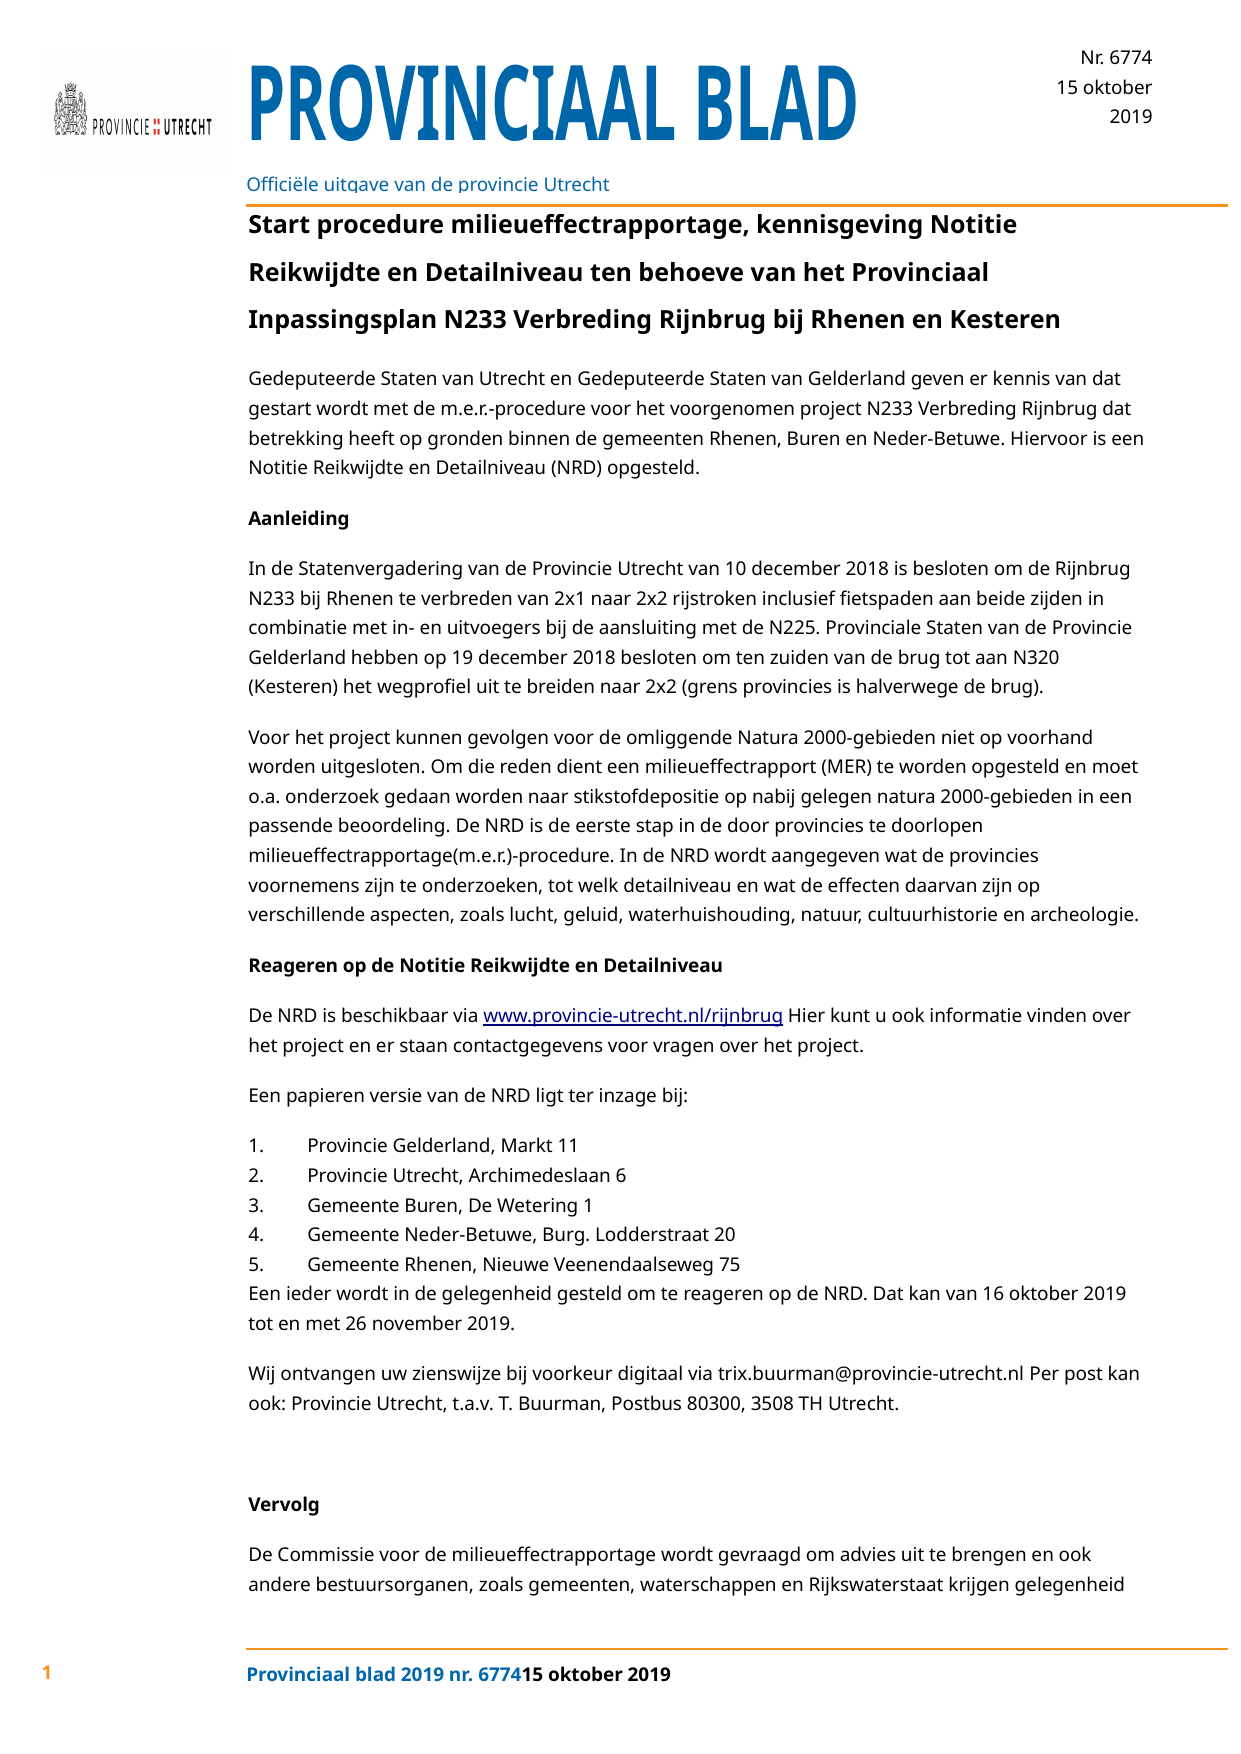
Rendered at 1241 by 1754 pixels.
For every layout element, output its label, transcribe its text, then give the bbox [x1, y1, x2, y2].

text Gedeputeerde Staten van Utrecht en Gedeputeerde Staten van Gelderland geven er kennis van dat gestart wordt met de m.e.r.-procedure voor het voorgenomen project N233 Verbreding Rijnbrug dat betrekking heeft op gronden binnen de gemeenten Rhenen, Buren en Neder-Betuwe. Hiervoor is een Notitie Reikwijdte en Detailniveau (NRD) opgesteld. [248, 366, 1152, 480]
text De NRD is beschikbaar via www.provincie-utrecht.nl/rijnbrug Hier kunt u ook informatie vinden over het project en er staan contactgegevens voor vragen over het project. [248, 1002, 1152, 1057]
list Gemeente Neder-Betuwe, Burg. Lodderstraat 20 [248, 1221, 1152, 1247]
picture [41, 47, 231, 172]
text Start procedure milieueffectrapportage, kennisgeving Notitie Reikwijdte en Detailniveau ten behoeve van het Provinciaal Inpassingsplan N233 Verbreding Rijnbrug bij Rhenen en Kesteren [248, 207, 1152, 336]
list Gemeente Buren, De Wetering 1 [248, 1192, 1152, 1217]
text In de Statenvergadering van de Provincie Utrecht van 10 december 2018 is besloten om de Rijnbrug N233 bij Rhenen te verbreden van 2x1 naar 2x2 rijstroken inclusief fietspaden aan beide zijden in combinatie met in- en uitvoegers bij de aansluiting met de N225. Provinciale Staten van de Provincie Gelderland hebben op 19 december 2018 besloten om ten zuiden van de brug tot aan N320 (Kesteren) het wegprofiel uit te breiden naar 2x2 (grens provincies is halverwege de brug). [248, 555, 1152, 699]
list Gemeente Rhenen, Nieuwe Veenendaalseweg 75 [248, 1251, 1152, 1277]
text Aanleiding [248, 505, 1152, 530]
text Reageren op de Notitie Reikwijdte en Detailniveau [248, 952, 1152, 977]
text Vervolg [248, 1491, 1152, 1517]
text Wij ontvangen uw zienswijze bij voorkeur digitaal via trix.buurman@provincie-utrecht.nl Per post kan ook: Provincie Utrecht, t.a.v. T. Buurman, Postbus 80300, 3508 TH Utrecht. [248, 1361, 1152, 1416]
text De Commissie voor de milieueffectrapportage wordt gevraagd om advies uit te brengen en ook andere bestuursorganen, zoals gemeenten, waterschappen en Rijkswaterstaat krijgen gelegenheid [248, 1541, 1152, 1597]
text Voor het project kunnen gevolgen voor de omliggende Natura 2000-gebieden niet op voorhand worden uitgesloten. Om die reden dient een milieueffectrapport (MER) te worden opgesteld en moet o.a. onderzoek gedaan worden naar stikstofdepositie op nabij gelegen natura 2000-gebieden in een passende beoordeling. De NRD is de eerste stap in de door provincies te doorlopen milieueffectrapportage(m.e.r.)-procedure. In de NRD wordt aangegeven wat de provincies voornemens zijn te onderzoeken, tot welk detailniveau en wat de effecten daarvan zijn op verschillende aspecten, zoals lucht, geluid, waterhuishouding, natuur, cultuurhistorie en archeologie. [248, 724, 1152, 927]
text Een ieder wordt in de gelegenheid gesteld om te reageren op de NRD. Dat kan van 16 oktober 2019 tot en met 26 november 2019. [248, 1281, 1152, 1336]
list Provincie Utrecht, Archimedeslaan 6 [248, 1162, 1152, 1188]
text Een papieren versie van de NRD ligt ter inzage bij: [248, 1082, 1152, 1108]
list Provincie Gelderland, Markt 11 [248, 1133, 1152, 1158]
